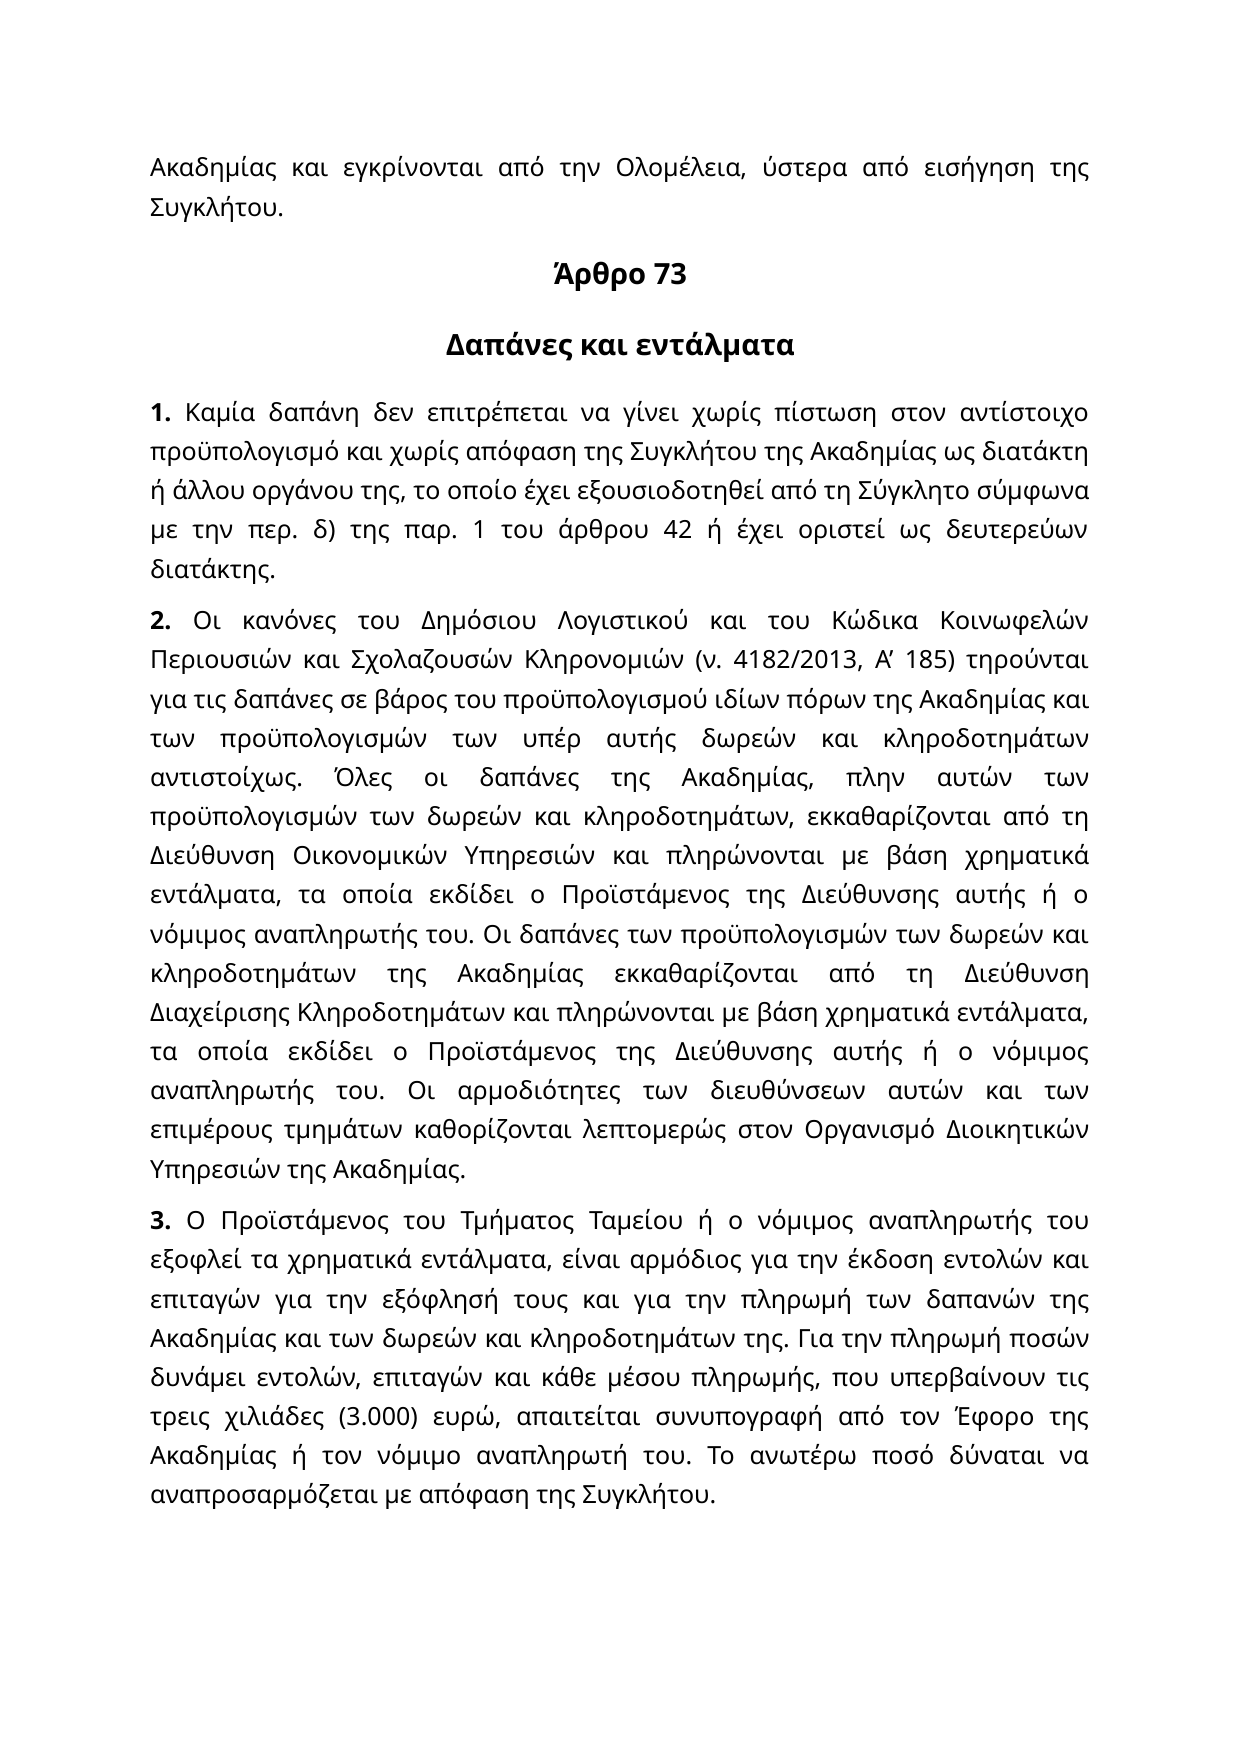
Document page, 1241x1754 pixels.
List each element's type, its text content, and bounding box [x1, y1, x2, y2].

text Ακαδημίας και εγκρίνονται από την Ολομέλεια, ύστερα από εισήγηση της Συγκλήτου. [150, 150, 1090, 223]
text 1. Καμία δαπάνη δεν επιτρέπεται να γίνει χωρίς πίστωση στον αντίστοιχο προϋπολογισμό και χωρίς απόφαση της Συγκλήτου της Ακαδημίας ως διατάκτη ή άλλου οργάνου της, το οποίο έχει εξουσιοδοτηθεί από τη Σύγκλητο σύμφωνα με την περ. δ) της παρ. 1 του άρθρου 42 ή έχει οριστεί ως δευτερεύων διατάκτης. [150, 394, 1090, 585]
text 3. Ο Προϊστάμενος του Τμήματος Ταμείου ή ο νόμιμος αναπληρωτής του εξοφλεί τα χρηματικά εντάλματα, είναι αρμόδιος για την έκδοση εντολών και επιταγών για την εξόφλησή τους και για την πληρωμή των δαπανών της Ακαδημίας και των δωρεών και κληροδοτημάτων της. Για την πληρωμή ποσών δυνάμει εντολών, επιταγών και κάθε μέσου πληρωμής, που υπερβαίνουν τις τρεις χιλιάδες (3.000) ευρώ, απαιτείται συνυπογραφή από τον Έφορο της Ακαδημίας ή τον νόμιμο αναπληρωτή του. Το ανωτέρω ποσό δύναται να αναπροσαρμόζεται με απόφαση της Συγκλήτου. [150, 1203, 1090, 1511]
subtitle Δαπάνες και εντάλματα [150, 324, 1090, 364]
text 2. Οι κανόνες του Δημόσιου Λογιστικού και του Κώδικα Κοινωφελών Περιουσιών και Σχολαζουσών Κληρονομιών (ν. 4182/2013, Α’ 185) τηρούνται για τις δαπάνες σε βάρος του προϋπολογισμού ιδίων πόρων της Ακαδημίας και των προϋπολογισμών των υπέρ αυτής δωρεών και κληροδοτημάτων αντιστοίχως. Όλες οι δαπάνες της Ακαδημίας, πλην αυτών των προϋπολογισμών των δωρεών και κληροδοτημάτων, εκκαθαρίζονται από τη Διεύθυνση Οικονομικών Υπηρεσιών και πληρώνονται με βάση χρηματικά εντάλματα, τα οποία εκδίδει ο Προϊστάμενος της Διεύθυνσης αυτής ή ο νόμιμος αναπληρωτής του. Οι δαπάνες των προϋπολογισμών των δωρεών και κληροδοτημάτων της Ακαδημίας εκκαθαρίζονται από τη Διεύθυνση Διαχείρισης Κληροδοτημάτων και πληρώνονται με βάση χρηματικά εντάλματα, τα οποία εκδίδει ο Προϊστάμενος της Διεύθυνσης αυτής ή ο νόμιμος αναπληρωτής του. Οι αρμοδιότητες των διευθύνσεων αυτών και των επιμέρους τμημάτων καθορίζονται λεπτομερώς στον Οργανισμό Διοικητικών Υπηρεσιών της Ακαδημίας. [150, 603, 1090, 1185]
subtitle Άρθρο 73 [150, 253, 1090, 293]
